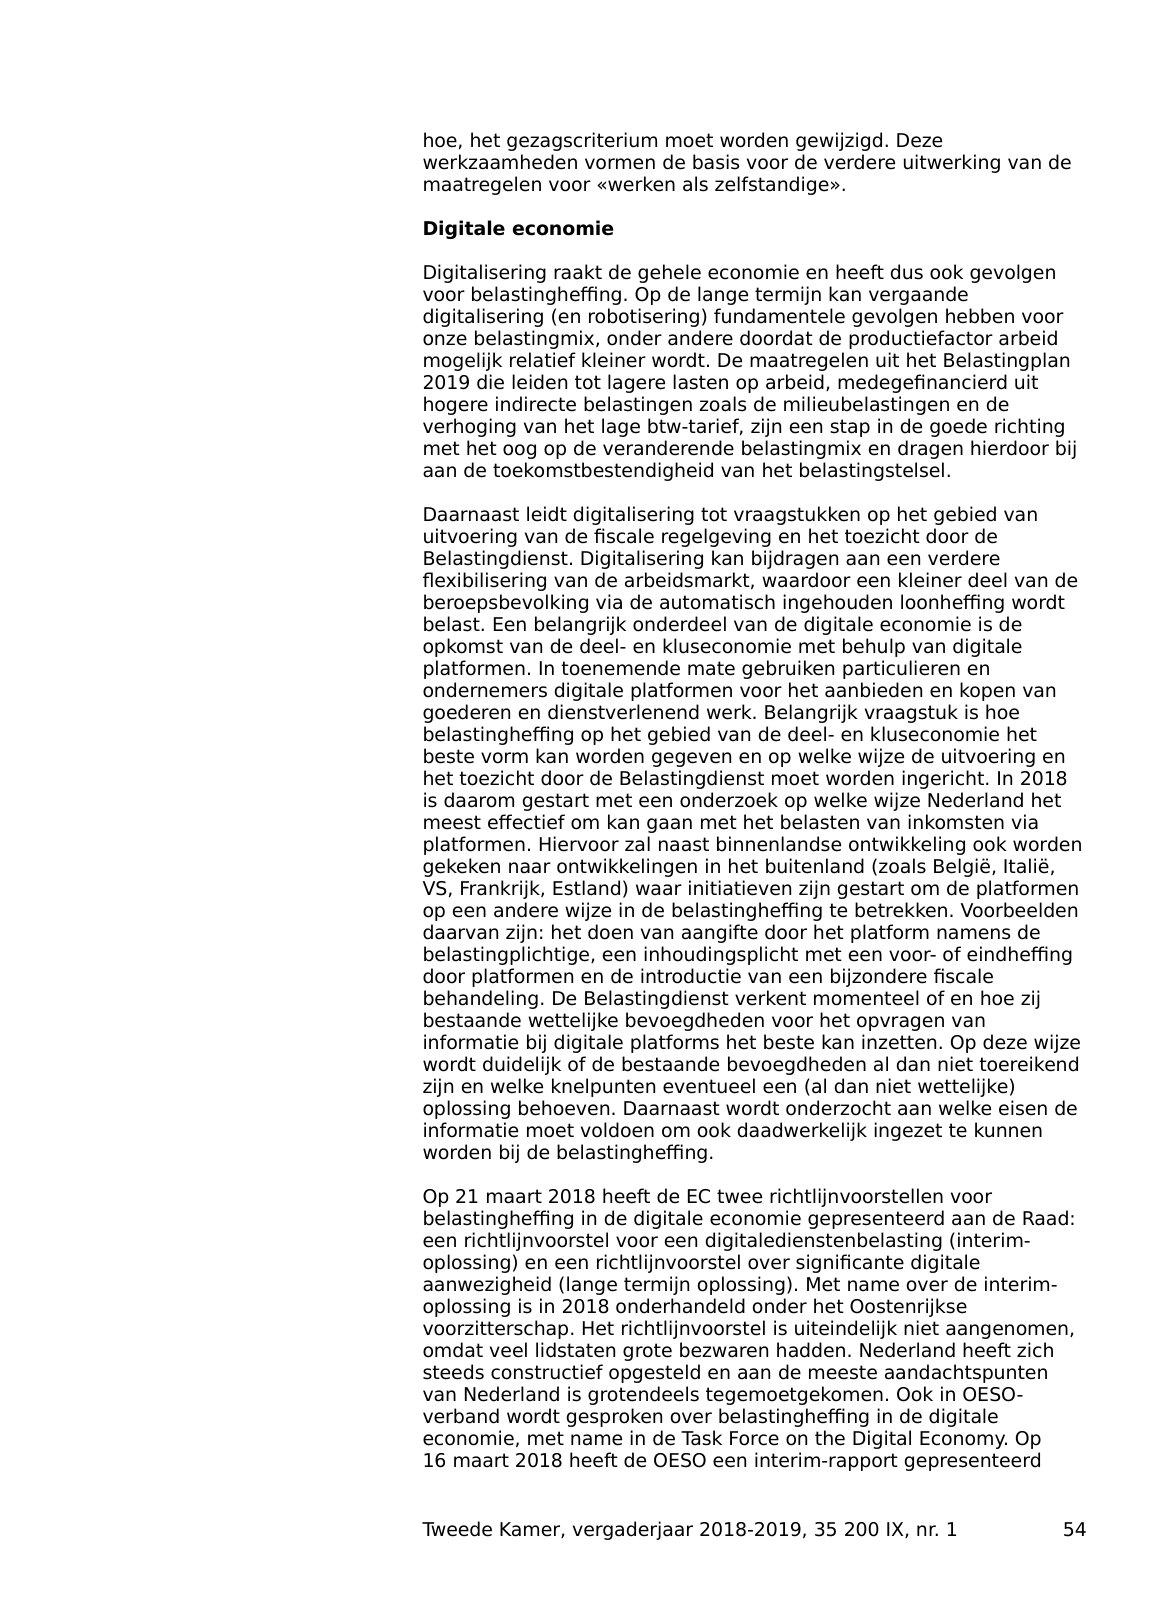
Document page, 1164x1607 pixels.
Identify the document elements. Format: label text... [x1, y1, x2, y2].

text Digitalisering raakt de gehele economie en heeft dus ook gevolgen voor belastingheffing. Op de lange termijn kan vergaande digitalisering (en robotisering) fundamentele gevolgen hebben voor onze belastingmix, onder andere doordat de productiefactor arbeid mogelijk relatief kleiner wordt. De maatregelen uit het Belastingplan 2019 die leiden tot lagere lasten op arbeid, medegefinancierd uit hogere indirecte belastingen zoals de milieubelastingen en de verhoging van het lage btw-tarief, zijn een stap in de goede richting met het oog op de veranderende belastingmix en dragen hierdoor bij aan de toekomstbestendigheid van het belastingstelsel. [422, 262, 1087, 482]
subtitle Digitale economie [422, 218, 1087, 240]
text hoe, het gezagscriterium moet worden gewijzigd. Deze werkzaamheden vormen de basis voor de verdere uitwerking van de maatregelen voor «werken als zelfstandige». [422, 130, 1087, 196]
text Op 21 maart 2018 heeft de EC twee richtlijnvoorstellen voor belastingheffing in de digitale economie gepresenteerd aan de Raad: een richtlijnvoorstel voor een digitaledienstenbelasting (interim-oplossing) en een richtlijnvoorstel over significante digitale aanwezigheid (lange termijn oplossing). Met name over de interim-oplossing is in 2018 onderhandeld onder het Oostenrijkse voorzitterschap. Het richtlijnvoorstel is uiteindelijk niet aangenomen, omdat veel lidstaten grote bezwaren hadden. Nederland heeft zich steeds constructief opgesteld en aan de meeste aandachtspunten van Nederland is grotendeels tegemoetgekomen. Ook in OESO-verband wordt gesproken over belastingheffing in de digitale economie, met name in de Task Force on the Digital Economy. Op 16 maart 2018 heeft de OESO een interim-rapport gepresenteerd [422, 1186, 1087, 1471]
text Daarnaast leidt digitalisering tot vraagstukken op het gebied van uitvoering van de fiscale regelgeving en het toezicht door de Belastingdienst. Digitalisering kan bijdragen aan een verdere flexibilisering van de arbeidsmarkt, waardoor een kleiner deel van de beroepsbevolking via de automatisch ingehouden loonheffing wordt belast. Een belangrijk onderdeel van de digitale economie is de opkomst van de deel- en kluseconomie met behulp van digitale platformen. In toenemende mate gebruiken particulieren en ondernemers digitale platformen voor het aanbieden en kopen van goederen en dienstverlenend werk. Belangrijk vraagstuk is hoe belastingheffing op het gebied van de deel- en kluseconomie het beste vorm kan worden gegeven en op welke wijze de uitvoering en het toezicht door de Belastingdienst moet worden ingericht. In 2018 is daarom gestart met een onderzoek op welke wijze Nederland het meest effectief om kan gaan met het belasten van inkomsten via platformen. Hiervoor zal naast binnenlandse ontwikkeling ook worden gekeken naar ontwikkelingen in het buitenland (zoals België, Italië, VS, Frankrijk, Estland) waar initiatieven zijn gestart om de platformen op een andere wijze in de belastingheffing te betrekken. Voorbeelden daarvan zijn: het doen van aangifte door het platform namens de belastingplichtige, een inhoudingsplicht met een voor- of eindheffing door platformen en de introductie van een bijzondere fiscale behandeling. De Belastingdienst verkent momenteel of en hoe zij bestaande wettelijke bevoegdheden voor het opvragen van informatie bij digitale platforms het beste kan inzetten. Op deze wijze wordt duidelijk of de bestaande bevoegdheden al dan niet toereikend zijn en welke knelpunten eventueel een (al dan niet wettelijke) oplossing behoeven. Daarnaast wordt onderzocht aan welke eisen de informatie moet voldoen om ook daadwerkelijk ingezet te kunnen worden bij de belastingheffing. [422, 504, 1087, 1163]
